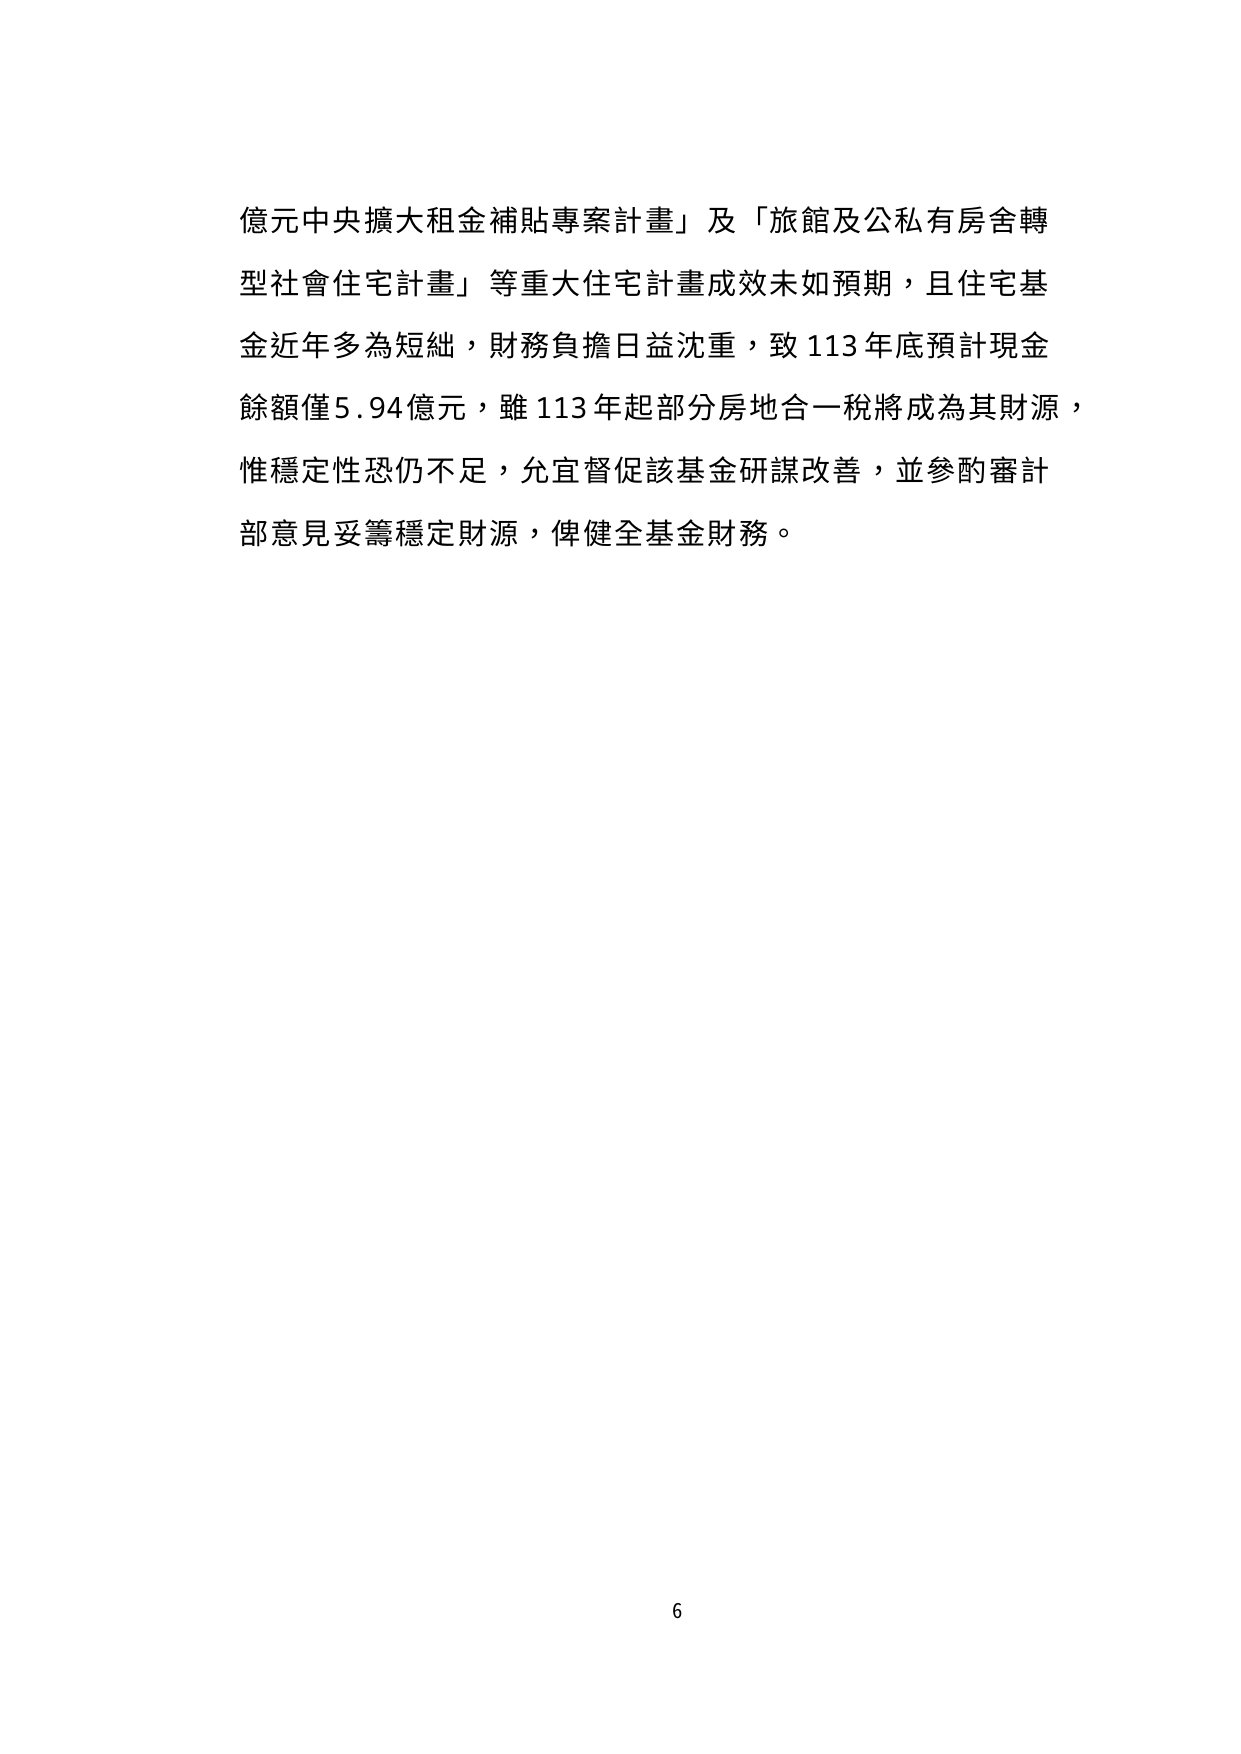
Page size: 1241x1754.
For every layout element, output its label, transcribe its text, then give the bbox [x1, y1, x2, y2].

text 綜上，國土管理署歷年撥補住宅基金推動各項重大住宅政策，惟該基金近年推動之「社會住宅興辦計畫」、「300億元中央擴大租金補貼專案計畫」及「旅館及公私有房舍轉型社會住宅計畫」等重大住宅計畫成效未如預期，且住宅基金近年多為短絀，財務負擔日益沈重，致113年底預計現金餘額僅5.94億元，雖113年起部分房地合一稅將成為其財源，惟穩定性恐仍不足，允宜督促該基金研謀改善，並參酌審計部意見妥籌穩定財源，俾健全基金財務。 [234, 177, 1061, 552]
